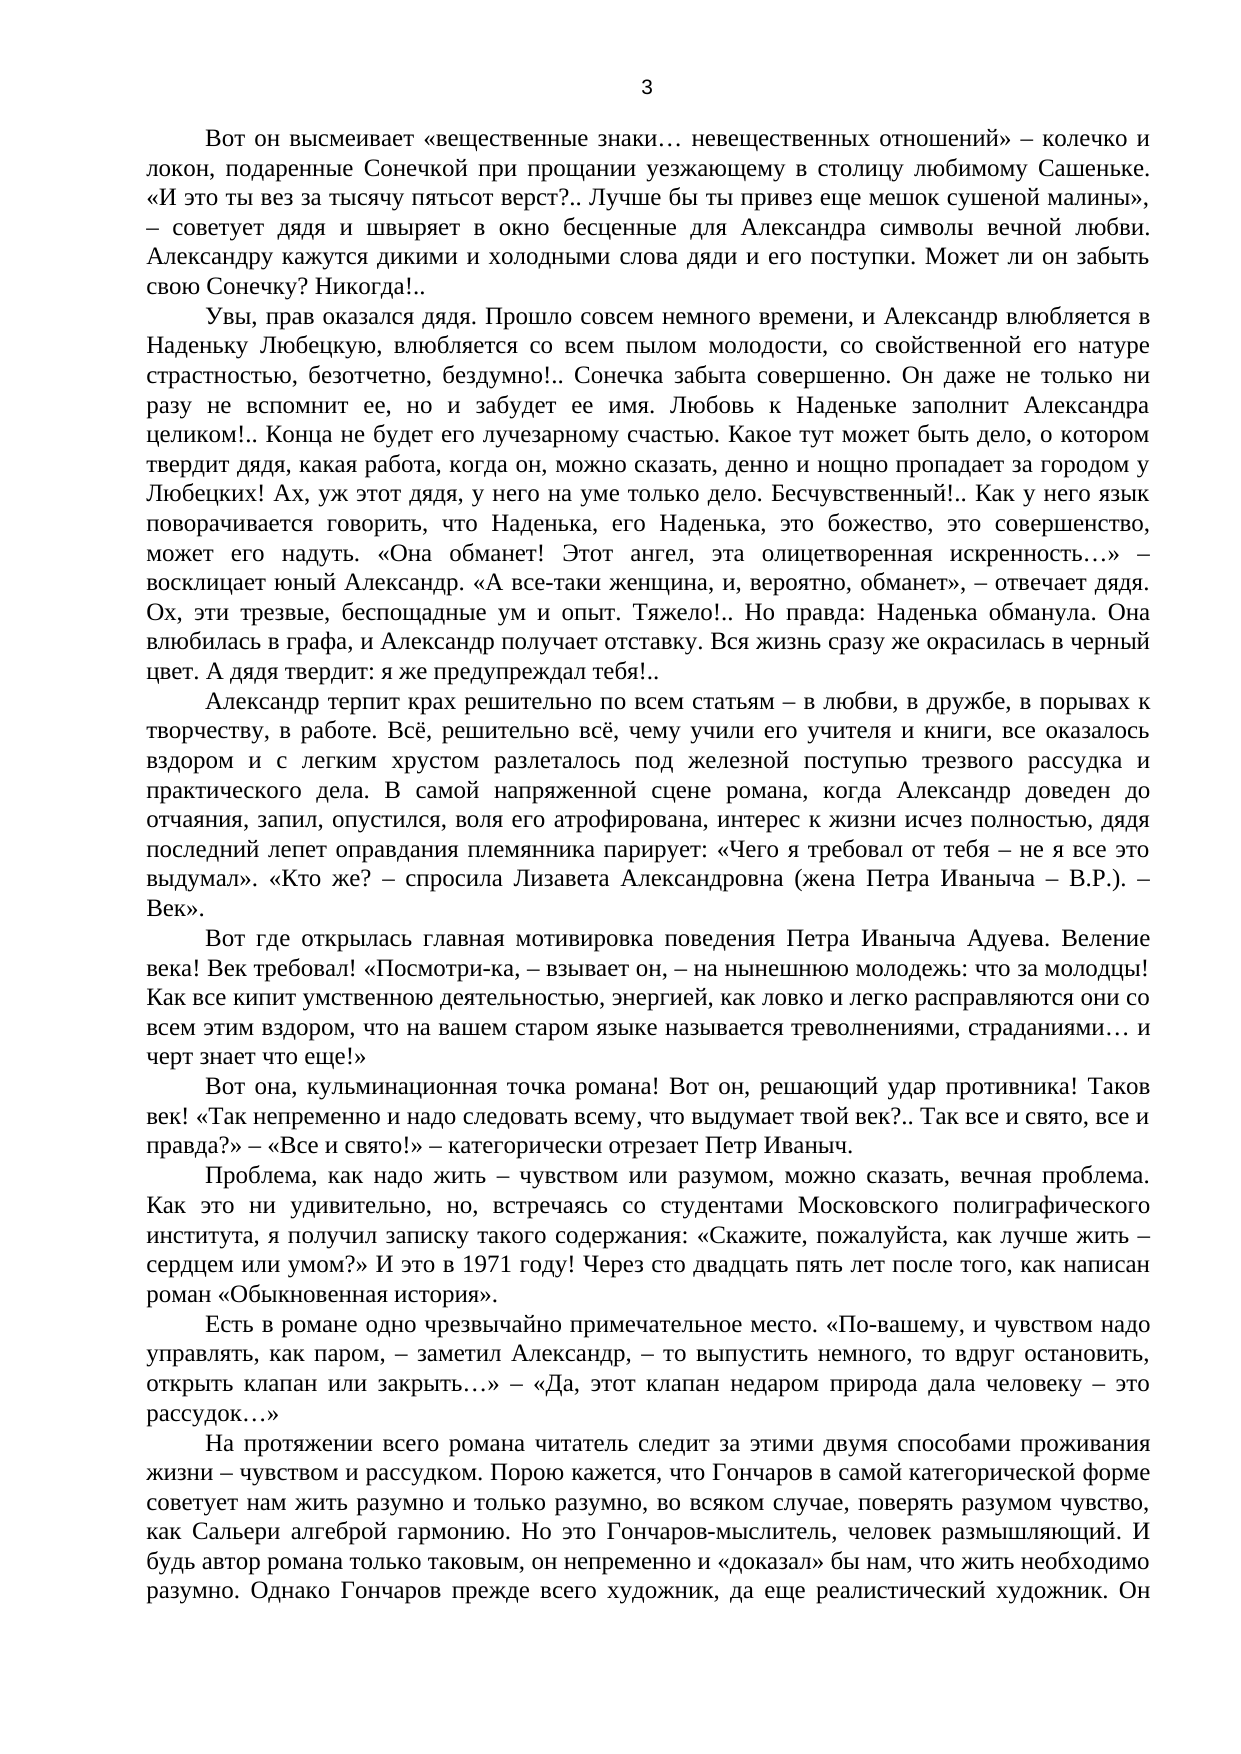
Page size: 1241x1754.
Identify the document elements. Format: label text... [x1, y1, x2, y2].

text На протяжении всего романа читатель следит за этими двумя способами проживания жизни – чувством и рассудком. Порою кажется, что Гончаров в самой категорической форме советует нам жить разумно и только разумно, во всяком случае, поверять разумом чувство, как Сальери алгеброй гармонию. Но это Гончаров-мыслитель, человек размышляющий. И будь автор романа только таковым, он непременно и «доказал» бы нам, что жить необходимо разумно. Однако Гончаров прежде всего художник, да еще реалистический художник. Он [146, 1428, 1151, 1604]
text Вот он высмеивает «вещественные знаки… невещественных отношений» – колечко и локон, подаренные Сонечкой при прощании уезжающему в столицу любимому Сашеньке. «И это ты вез за тысячу пятьсот верст?.. Лучше бы ты привез еще мешок сушеной малины», – советует дядя и швыряет в окно бесценные для Александра символы вечной любви. Александру кажутся дикими и холодными слова дяди и его поступки. Может ли он забыть свою Сонечку? Никогда!.. [146, 123, 1151, 300]
text Вот где открылась главная мотивировка поведения Петра Иваныча Адуева. Веление века! Век требовал! «Посмотри-ка, – взывает он, – на нынешнюю молодежь: что за молодцы! Как все кипит умственною деятельностью, энергией, как ловко и легко расправляются они со всем этим вздором, что на вашем старом языке называется треволнениями, страданиями… и черт знает что еще!» [146, 923, 1151, 1070]
text Проблема, как надо жить – чувством или разумом, можно сказать, вечная проблема. Как это ни удивительно, но, встречаясь со студентами Московского полиграфического института, я получил записку такого содержания: «Скажите, пожалуйста, как лучше жить – сердцем или умом?» И это в 1971 году! Через сто двадцать пять лет после того, как написан роман «Обыкновенная история». [146, 1161, 1151, 1308]
text Александр терпит крах решительно по всем статьям – в любви, в дружбе, в порывах к творчеству, в работе. Всё, решительно всё, чему учили его учителя и книги, все оказалось вздором и с легким хрустом разлеталось под железной поступью трезвого рассудка и практического дела. В самой напряженной сцене романа, когда Александр доведен до отчаяния, запил, опустился, воля его атрофирована, интерес к жизни исчез полностью, дядя последний лепет оправдания племянника парирует: «Чего я требовал от тебя – не я все это выдумал». «Кто же? – спросила Лизавета Александровна (жена Петра Иваныча – В.Р.). – Век». [146, 686, 1151, 922]
text Вот она, кульминационная точка романа! Вот он, решающий удар противника! Таков век! «Так непременно и надо следовать всему, что выдумает твой век?.. Так все и свято, все и правда?» – «Все и свято!» – категорически отрезает Петр Иваныч. [146, 1071, 1151, 1159]
text Увы, прав оказался дядя. Прошло совсем немного времени, и Александр влюбляется в Наденьку Любецкую, влюбляется со всем пылом молодости, со свойственной его натуре страстностью, безотчетно, бездумно!.. Сонечка забыта совершенно. Он даже не только ни разу не вспомнит ее, но и забудет ее имя. Любовь к Наденьке заполнит Александра целиком!.. Конца не будет его лучезарному счастью. Какое тут может быть дело, о котором твердит дядя, какая работа, когда он, можно сказать, денно и нощно пропадает за городом у Любецких! Ах, уж этот дядя, у него на уме только дело. Бесчувственный!.. Как у него язык поворачивается говорить, что Наденька, его Наденька, это божество, это совершенство, может его надуть. «Она обманет! Этот ангел, эта олицетворенная искренность…» – восклицает юный Александр. «А все-таки женщина, и, вероятно, обманет», – отвечает дядя. Ох, эти трезвые, беспощадные ум и опыт. Тяжело!.. Но правда: Наденька обманула. Она влюбилась в графа, и Александр получает отставку. Вся жизнь сразу же окрасилась в черный цвет. А дядя твердит: я же предупреждал тебя!.. [146, 301, 1151, 685]
text Есть в романе одно чрезвычайно примечательное место. «По-вашему, и чувством надо управлять, как паром, – заметил Александр, – то выпустить немного, то вдруг остановить, открыть клапан или закрыть…» – «Да, этот клапан недаром природа дала человеку – это рассудок…» [146, 1309, 1151, 1426]
